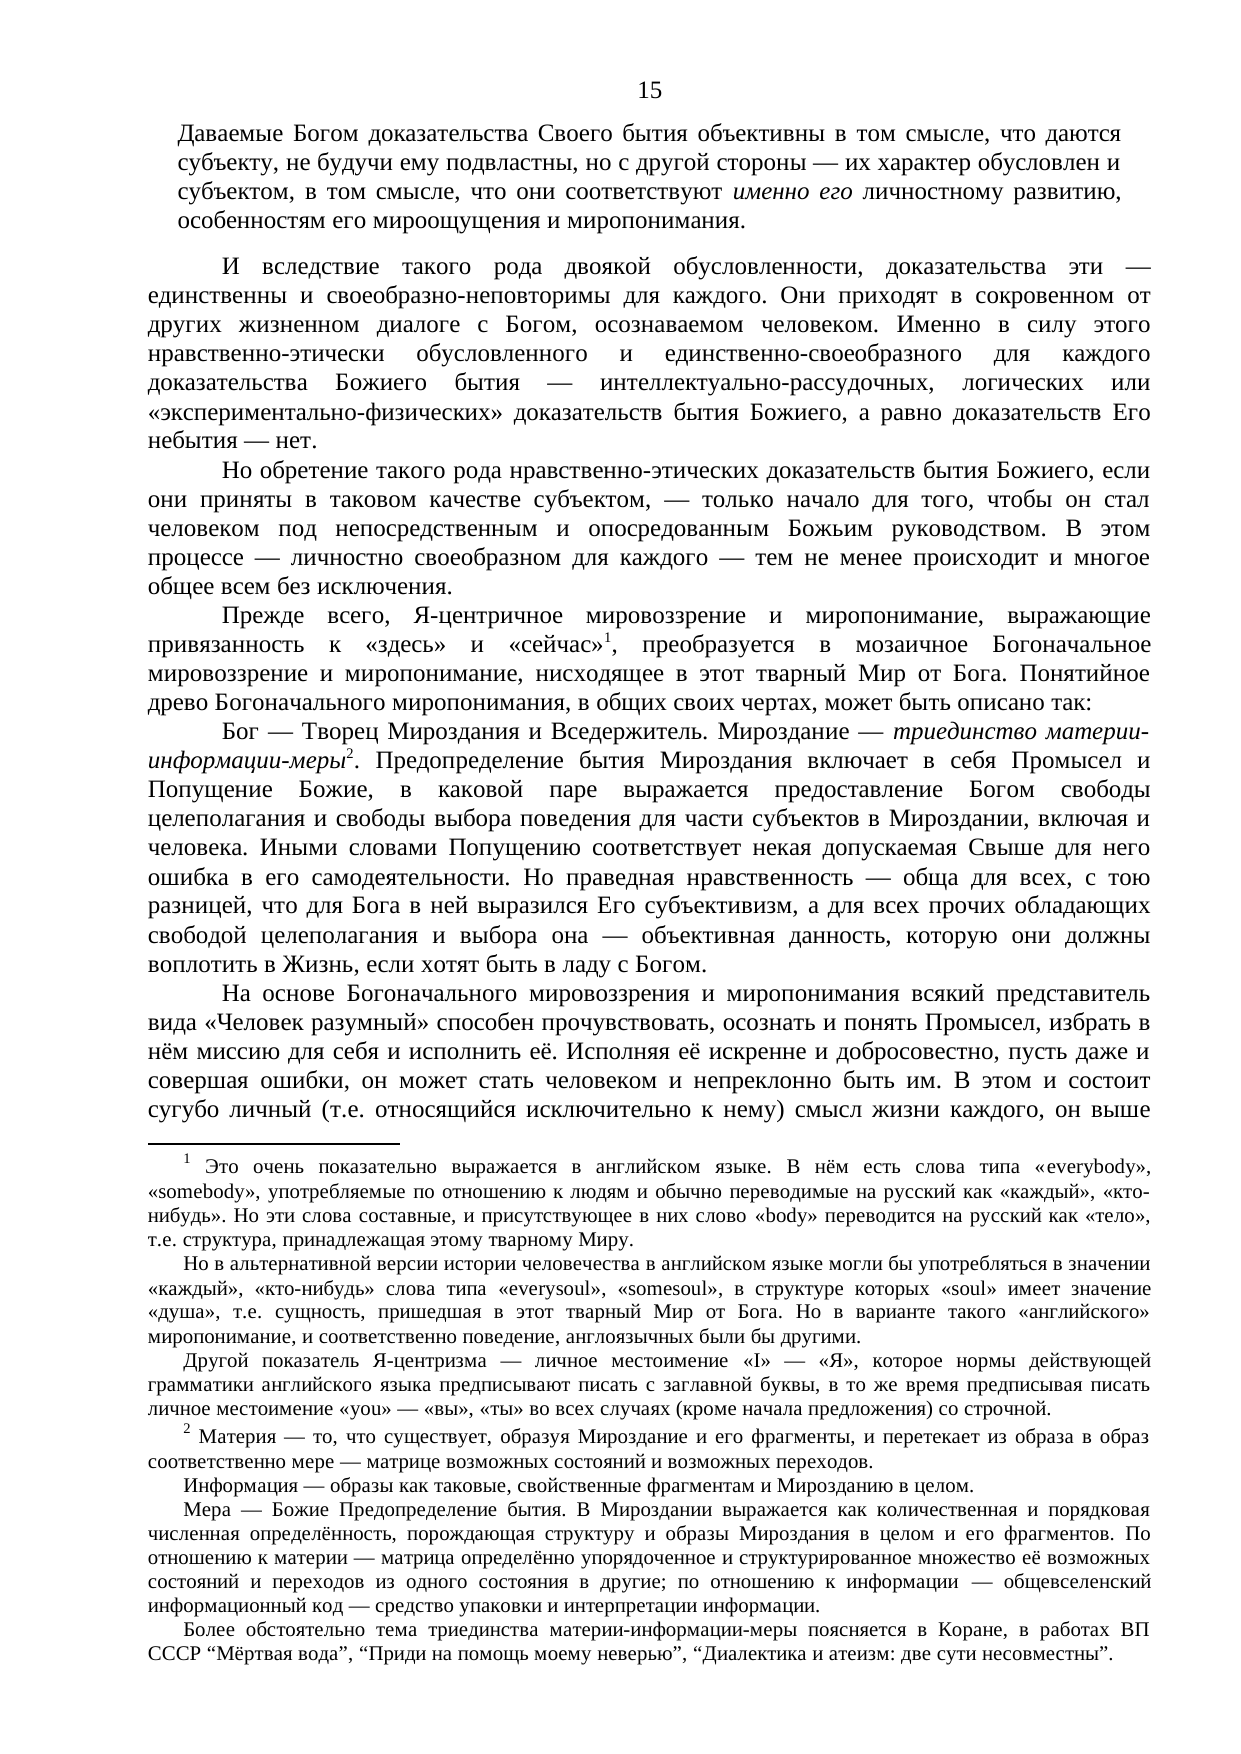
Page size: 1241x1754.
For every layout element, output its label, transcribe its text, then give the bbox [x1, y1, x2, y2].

text Более обстоятельно тема триединства материи-информации-меры поясняется в Коране, в работах ВП СССР “Мёртвая вода”, “Приди на помощь моему неверью”, “Диалектика и атеизм: две сути несовместны”. [148, 1617, 1152, 1665]
text Мера — Божие Предопределение бытия. В Мироздании выражается как количественная и порядковая численная определённость, порождающая структуру и образы Мироздания в целом и его фрагментов. По отношению к материи — матрица определённо упорядоченное и структурированное множество её возможных состояний и переходов из одного состояния в другие; по отношению к информации — общевселенский информационный код — средство упаковки и интерпретации информации. [148, 1497, 1152, 1617]
text Информация — образы как таковые, свойственные фрагментам и Мирозданию в целом. [148, 1473, 1152, 1497]
text На основе Богоначального мировоззрения и миропонимания всякий представитель вида «Человек разумный» способен прочувствовать, осознать и понять Промысел, избрать в нём миссию для себя и исполнить её. Исполняя её искренне и добросовестно, пусть даже и совершая ошибки, он может стать человеком и непреклонно быть им. В этом и состоит сугубо личный (т.е. относящийся исключительно к нему) смысл жизни каждого, он выше [148, 978, 1152, 1123]
text Прежде всего, Я-центричное мировоззрение и миропонимание, выражающие привязанность к «здесь» и «сейчас», преобразуется в мозаичное Богоначальное мировоззрение и миропонимание, нисходящее в этот тварный Мир от Бога. Понятийное древо Богоначального миропонимания, в общих своих чертах, может быть описано так: [148, 600, 1152, 716]
text Даваемые Богом доказательства Своего бытия объективны в том смысле, что даются субъекту, не будучи ему подвластны, но с другой стороны — их характер обусловлен и субъектом, в том смысле, что они соответствуют именно его личностному развитию, особенностям его мироощущения и миропонимания. [177, 118, 1122, 234]
text И вследствие такого рода двоякой обусловленности, доказательства эти — единственны и своеобразно-неповторимы для каждого. Они приходят в сокровенном от других жизненном диалоге с Богом, осознаваемом человеком. Именно в силу этого нравственно-этически обусловленного и единственно-своеобразного для каждого доказательства Божиего бытия — интеллектуально-рассудочных, логических или «экспериментально-физических» доказательств бытия Божиего, а равно доказательств Его небытия — нет. [148, 251, 1152, 454]
text Другой показатель Я-центризма — личное местоимение «I» — «Я», которое нормы действующей грамматики английского языка предписывают писать с заглавной буквы, в то же время предписывая писать личное местоимение «you» — «вы», «ты» во всех случаях (кроме начала предложения) со строчной. [148, 1347, 1152, 1420]
text Бог — Творец Мироздания и Вседержитель. Мироздание — триединство материи-информации-меры. Предопределение бытия Мироздания включает в себя Промысел и Попущение Божие, в каковой паре выражается предоставление Богом свободы целеполагания и свободы выбора поведения для части субъектов в Мироздании, включая и человека. Иными словами Попущению соответствует некая допускаемая Свыше для него ошибка в его самодеятельности. Но праведная нравственность — обща для всех, с тою разницей, что для Бога в ней выразился Его субъективизм, а для всех прочих обладающих свободой целеполагания и выбора она — объективная данность, которую они должны воплотить в Жизнь, если хотят быть в ладу с Богом. [148, 716, 1152, 978]
text Материя — то, что существует, образуя Мироздание и его фрагменты, и перетекает из образа в образ соответственно мере — матрице возможных состояний и возможных переходов. [148, 1420, 1152, 1473]
text Это очень показательно выражается в английском языке. В нём есть слова типа «everybody», «somebody», употребляемые по отношению к людям и обычно переводимые на русский как «каждый», «кто-нибудь». Но эти слова составные, и присутствующее в них слово «body» переводится на русский как «тело», т.е. структура, принадлежащая этому тварному Миру. [148, 1150, 1152, 1251]
text Но в альтернативной версии истории человечества в английском языке могли бы употребляться в значении «каждый», «кто-нибудь» слова типа «everysoul», «somesoul», в структуре которых «soul» имеет значение «душа», т.е. сущность, пришедшая в этот тварный Мир от Бога. Но в варианте такого «английского» миропонимание, и соответственно поведение, англоязычных были бы другими. [148, 1251, 1152, 1347]
text Но обретение такого рода нравственно-этических доказательств бытия Божиего, если они приняты в таковом качестве субъектом, — только начало для того, чтобы он стал человеком под непосредственным и опосредованным Божьим руководством. В этом процессе — личностно своеобразном для каждого — тем не менее происходит и многое общее всем без исключения. [148, 454, 1152, 600]
